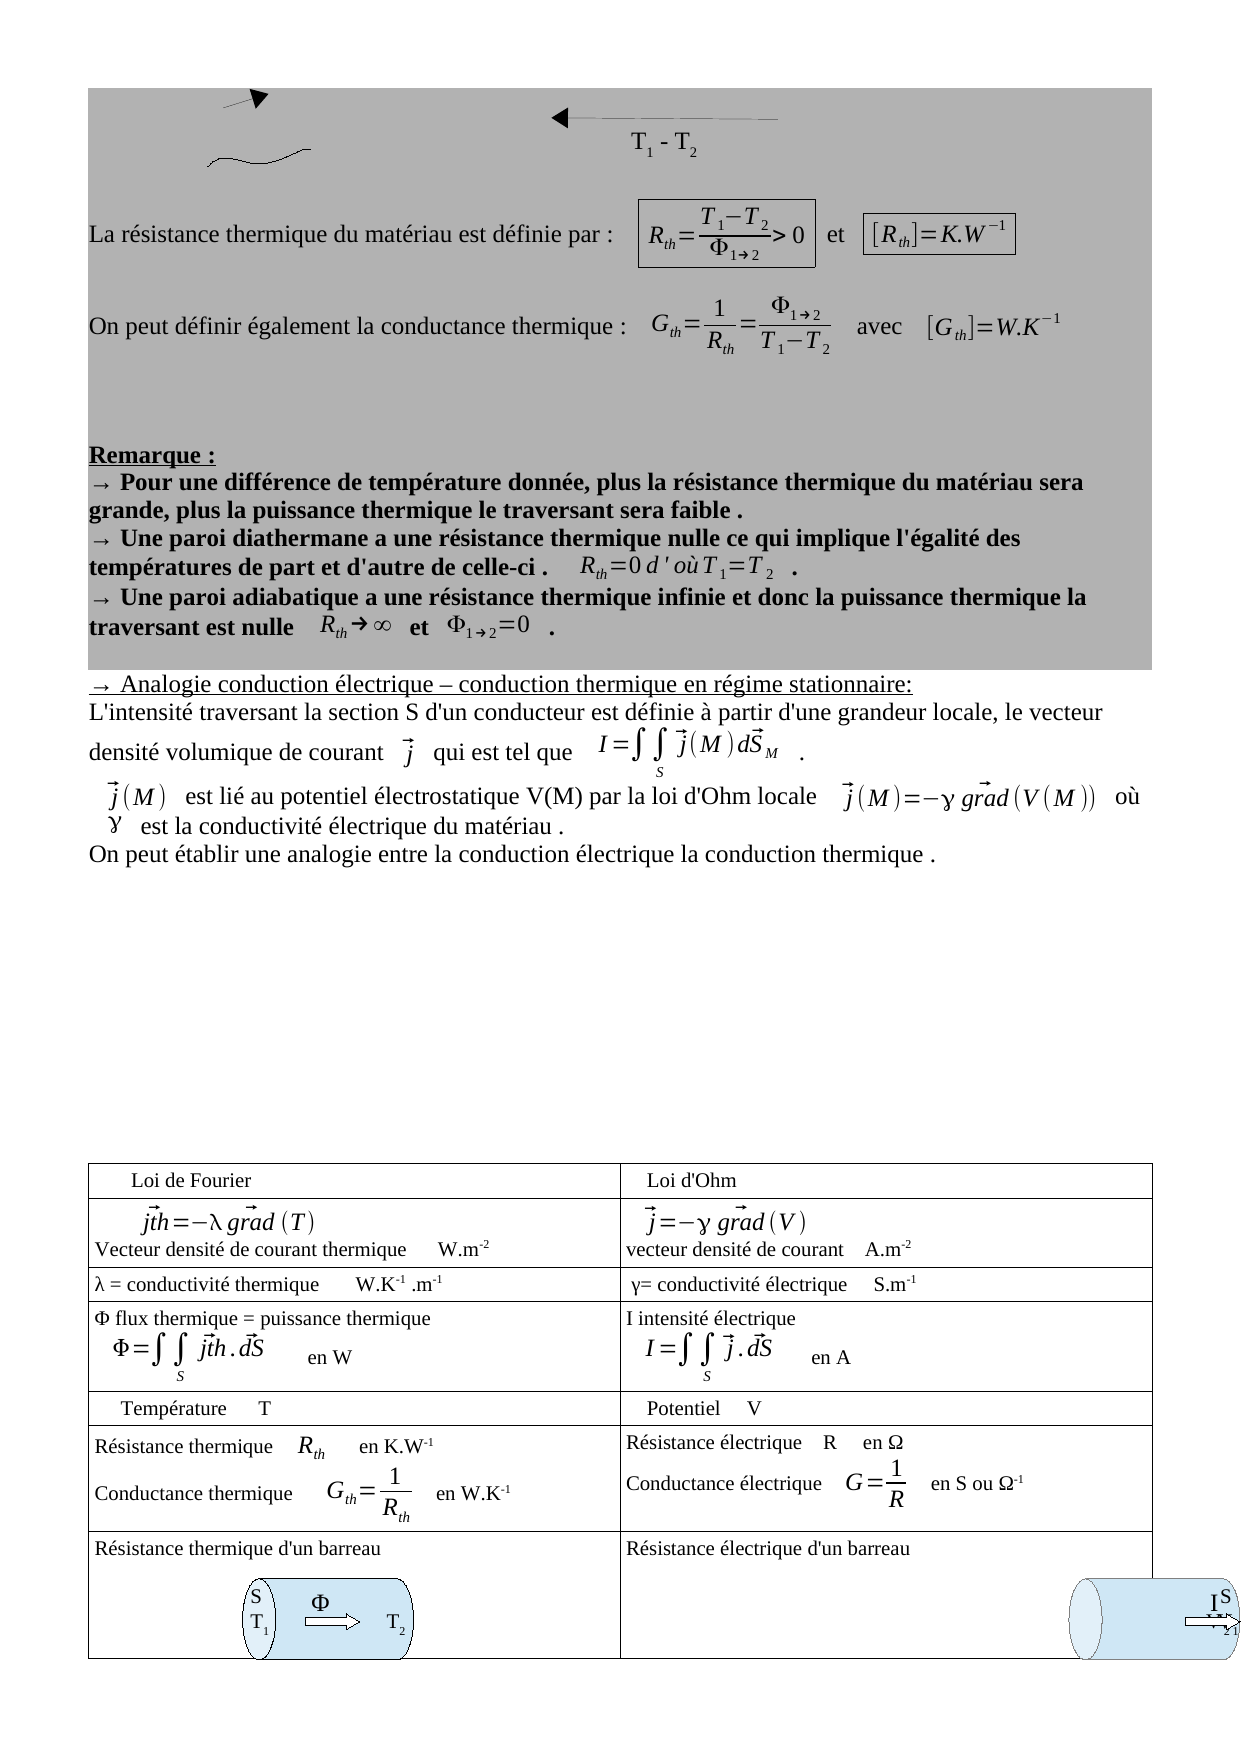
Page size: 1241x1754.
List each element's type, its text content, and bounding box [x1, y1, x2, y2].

table_cell Résistance électrique R en Ω Conductance électrique en S ou Ω-1 [621, 1426, 1152, 1531]
text On peut établir une analogie entre la conduction électrique la conduction thermique . [88, 840, 1152, 868]
table_cell Résistance électrique d'un barreau [621, 1532, 1152, 1658]
table_cell Résistance thermique en K.W-1 Conductance thermique en W.K-1 [89, 1426, 620, 1531]
text → Pour une différence de température donnée, plus la résistance thermique du matériau sera grande, plus la puissance thermique le traversant sera faible . [88, 468, 1152, 524]
text L'intensité traversant la section S d'un conducteur est définie à partir d'une grandeur locale, le vecteur densité volumique de courantqui est tel que . [88, 698, 1152, 779]
table_cell Température T [89, 1392, 620, 1425]
table_header Loi d'Ohm [621, 1164, 1152, 1198]
text La résistance thermique du matériau est définie par : et [816, 199, 1152, 267]
table_cell Φ flux thermique = puissance thermique en W [89, 1302, 620, 1391]
table_cell Vecteur densité de courant thermique W.m-2 [89, 1199, 620, 1267]
text Remarque : [88, 441, 1152, 468]
text On peut définir également la conductance thermique : avec [88, 295, 1152, 358]
table_cell I intensité électrique en A [621, 1302, 1152, 1391]
table_cell λ = conductivité thermique W.K-1 .m-1 [89, 1268, 620, 1301]
table_cell Potentiel V [621, 1392, 1152, 1425]
table_cell Résistance thermique d'un barreau [89, 1532, 620, 1658]
table_cell vecteur densité de courant A.m-2 [621, 1199, 1152, 1267]
text La résistance thermique du matériau est définie par : et [88, 199, 638, 267]
text La résistance thermique du matériau est définie par : et [639, 200, 815, 267]
text → Analogie conduction électrique – conduction thermique en régime stationnaire: [88, 670, 1152, 698]
text → Une paroi diathermane a une résistance thermique nulle ce qui implique l'égalité des températures de part et d'autre de celle-ci . . [88, 524, 1152, 583]
text est lié au potentiel électrostatique V(M) par la loi d'Ohm locale où est la conductivité électrique du matériau . [88, 779, 1152, 840]
table_cell γ= conductivité électrique S.m-1 [621, 1268, 1152, 1301]
text → Une paroi adiabatique a une résistance thermique infinie et donc la puissance thermique la traversant est nulle et. [88, 583, 1152, 642]
table_header Loi de Fourier [89, 1164, 620, 1198]
